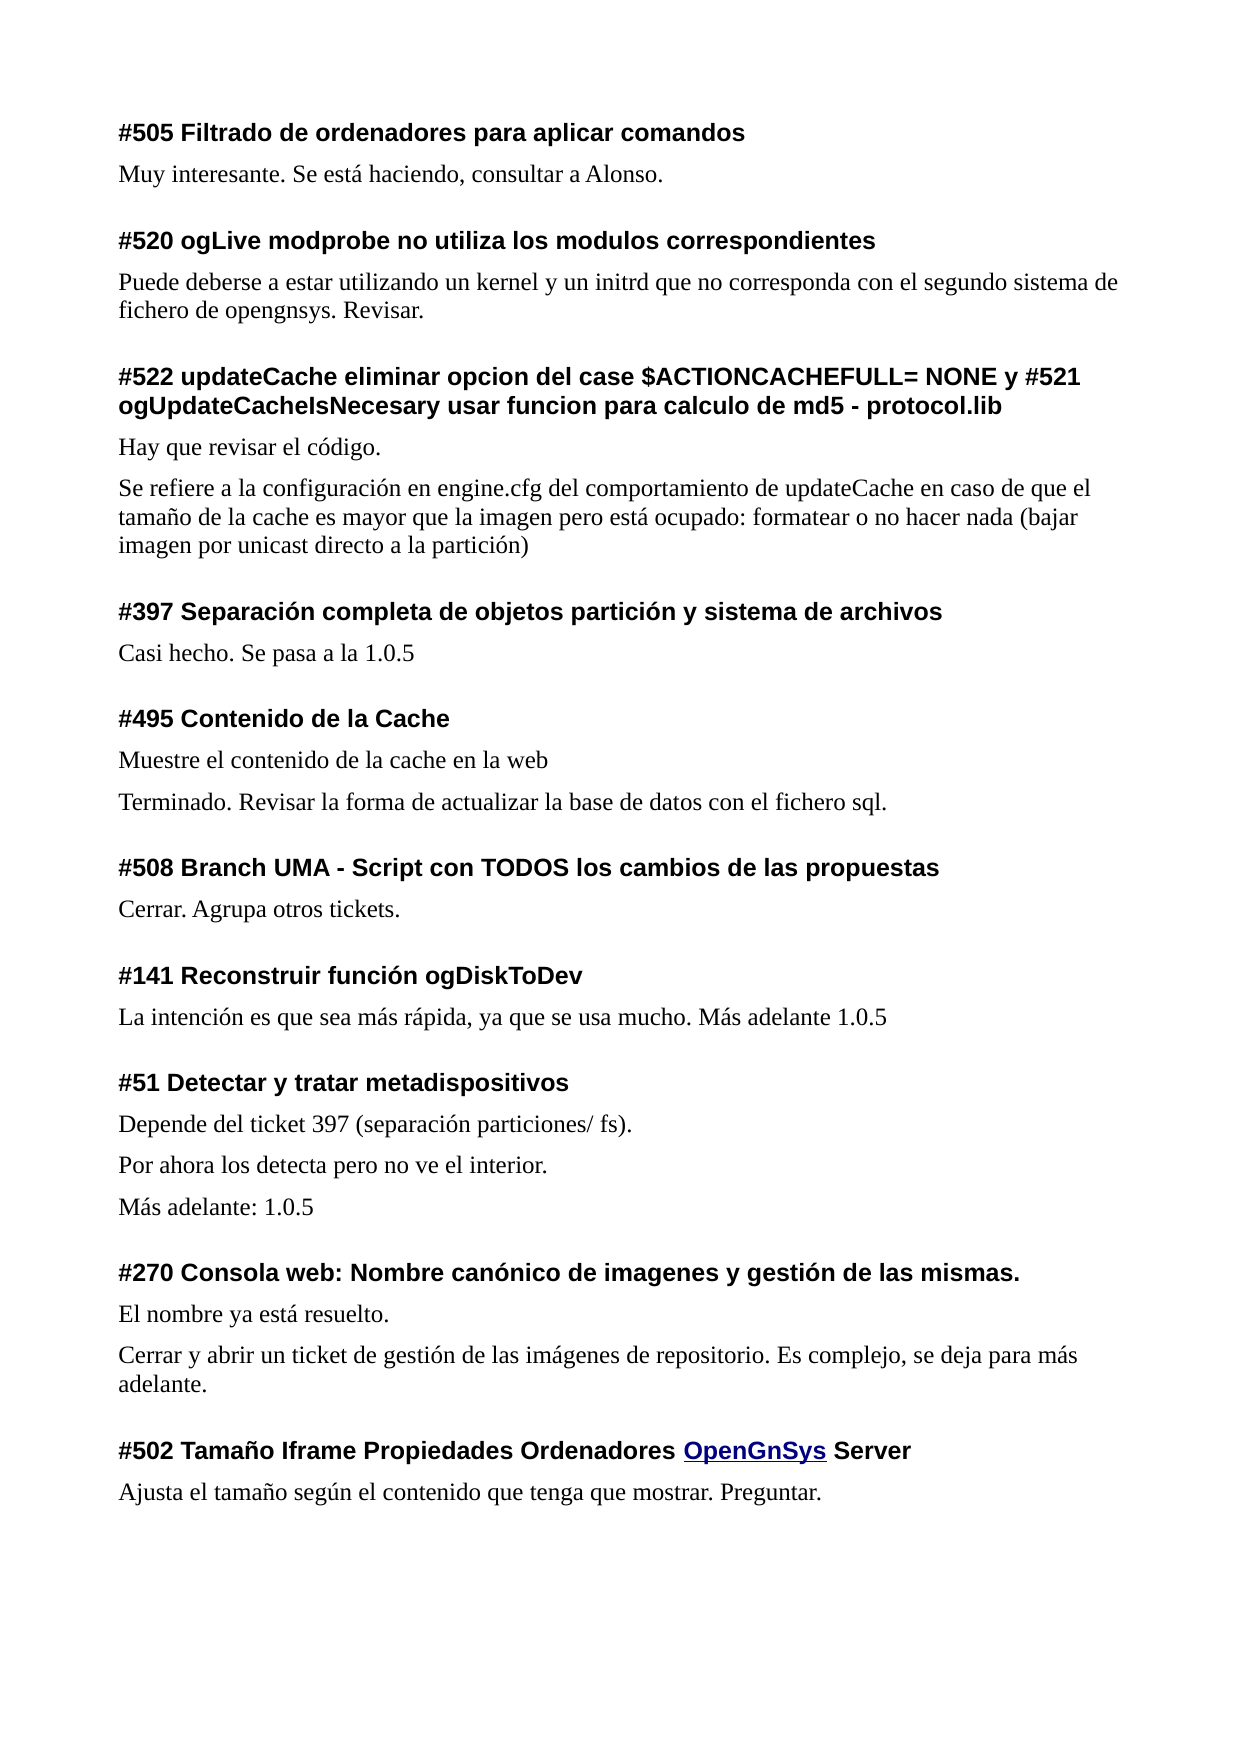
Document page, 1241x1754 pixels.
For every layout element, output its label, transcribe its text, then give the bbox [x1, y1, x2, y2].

text Más adelante: 1.0.5 [118, 1192, 1122, 1221]
subtitle #397 Separación completa de objetos partición y sistema de archivos [118, 597, 1122, 626]
text Por ahora los detecta pero no ve el interior. [118, 1151, 1122, 1179]
text El nombre ya está resuelto. [118, 1299, 1122, 1328]
text Hay que revisar el código. [118, 432, 1122, 461]
text Ajusta el tamaño según el contenido que tenga que mostrar. Preguntar. [118, 1477, 1122, 1506]
text Se refiere a la configuración en engine.cfg del comportamiento de updateCache en caso de que el tamaño de la cache es mayor que la imagen pero está ocupado: formatear o no hacer nada (bajar imagen por unicast directo a la partición) [118, 473, 1122, 559]
subtitle #270 Consola web: Nombre canónico de imagenes y gestión de las mismas. [118, 1258, 1122, 1287]
subtitle #502 Tamaño Iframe Propiedades Ordenadores OpenGnSys Server [118, 1436, 1122, 1464]
subtitle #141 Reconstruir función ogDiskToDev [118, 961, 1122, 989]
text Muy interesante. Se está haciendo, consultar a Alonso. [118, 159, 1122, 188]
text La intención es que sea más rápida, ya que se usa mucho. Más adelante 1.0.5 [118, 1002, 1122, 1031]
subtitle #508 Branch UMA - Script con TODOS los cambios de las propuestas [118, 853, 1122, 882]
subtitle #520 ogLive modprobe no utiliza los modulos correspondientes [118, 226, 1122, 254]
text Cerrar y abrir un ticket de gestión de las imágenes de repositorio. Es complejo, se deja para más adelante. [118, 1341, 1122, 1398]
text Puede deberse a estar utilizando un kernel y un initrd que no corresponda con el segundo sistema de fichero de opengnsys. Revisar. [118, 267, 1122, 324]
subtitle #495 Contenido de la Cache [118, 704, 1122, 733]
subtitle #522 updateCache eliminar opcion del case $ACTIONCACHEFULL= NONE y #521 ogUpdateCacheIsNecesary usar funcion para calculo de md5 - protocol.lib [118, 362, 1122, 419]
text Depende del ticket 397 (separación particiones/ fs). [118, 1109, 1122, 1138]
text Terminado. Revisar la forma de actualizar la base de datos con el fichero sql. [118, 787, 1122, 816]
text Muestre el contenido de la cache en la web [118, 746, 1122, 774]
text Cerrar. Agrupa otros tickets. [118, 894, 1122, 923]
subtitle #505 Filtrado de ordenadores para aplicar comandos [118, 118, 1122, 147]
subtitle #51 Detectar y tratar metadispositivos [118, 1068, 1122, 1097]
text Casi hecho. Se pasa a la 1.0.5 [118, 638, 1122, 667]
